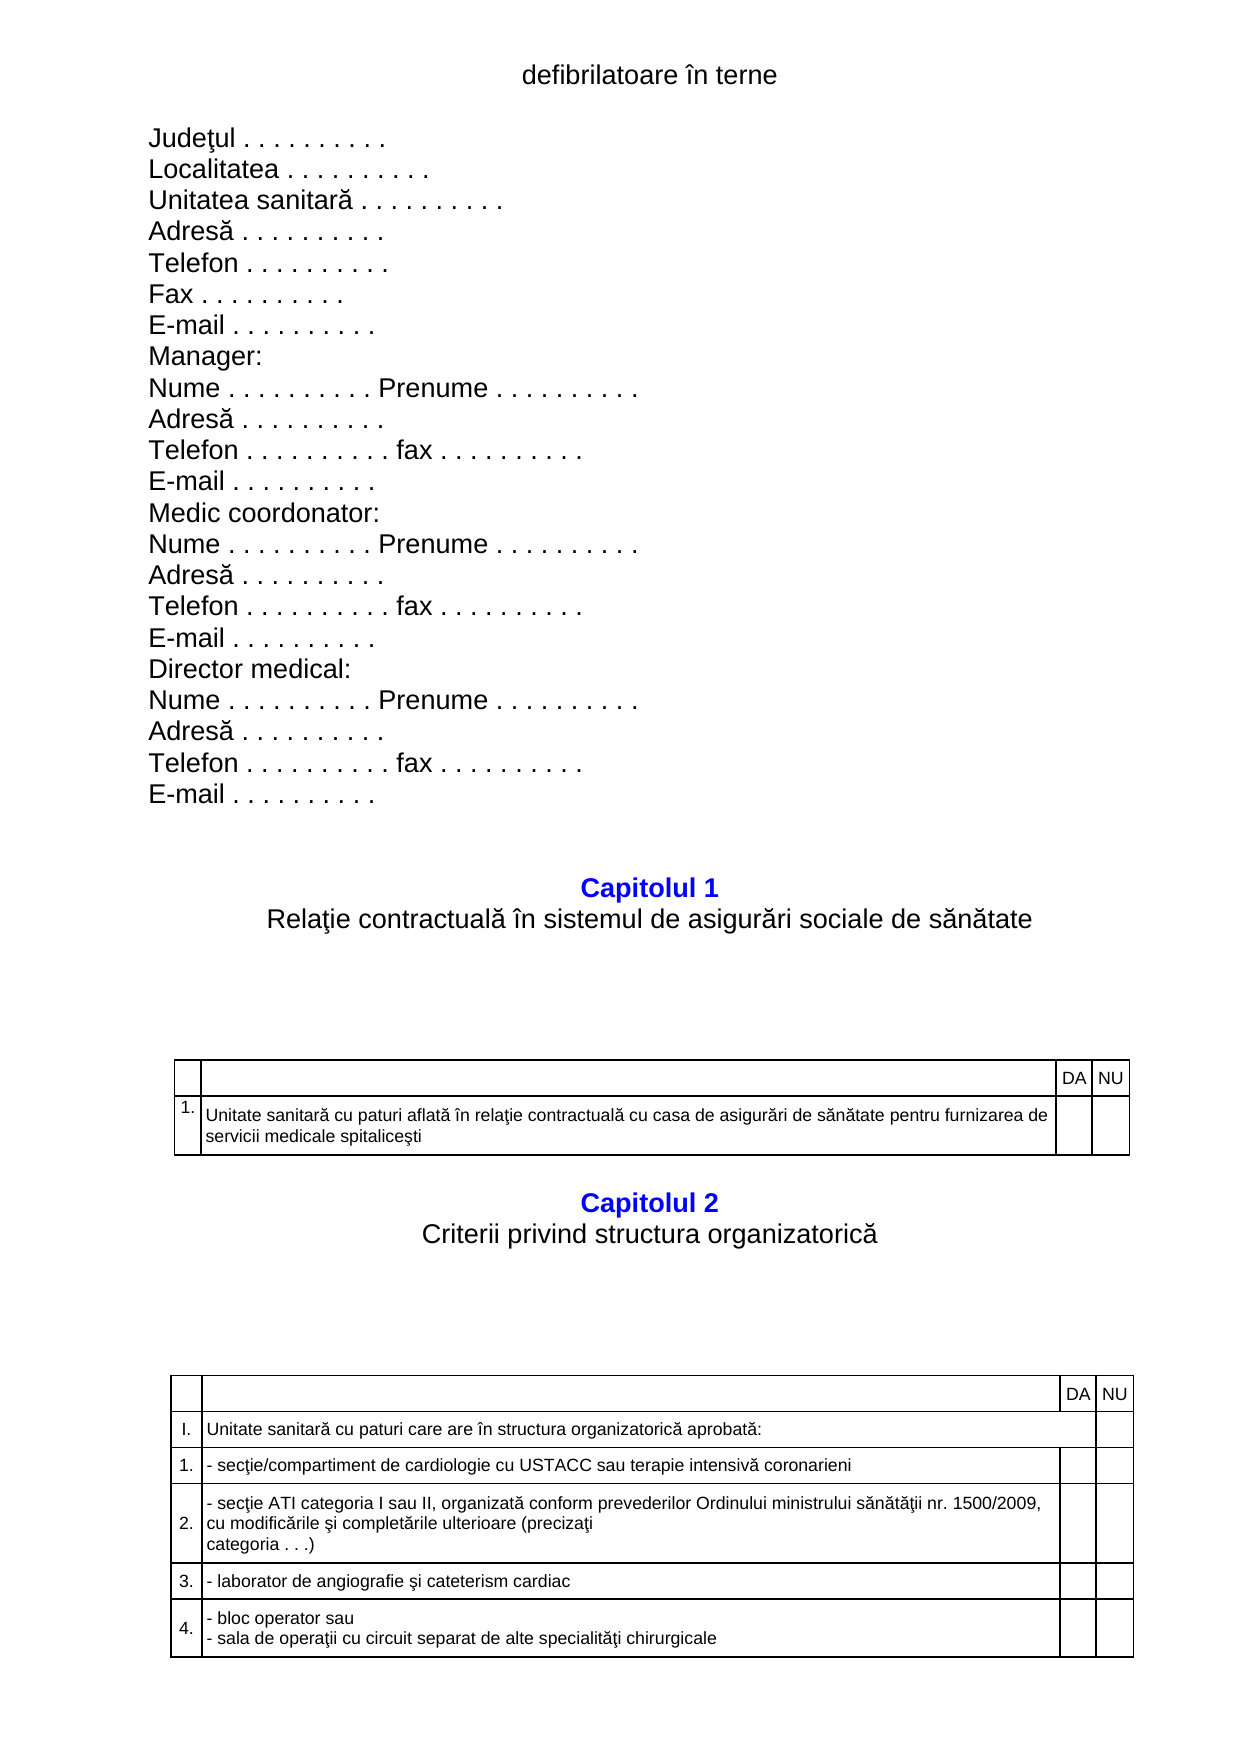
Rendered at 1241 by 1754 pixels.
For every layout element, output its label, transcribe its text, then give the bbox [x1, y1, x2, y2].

table_cell DA [1061, 1376, 1095, 1411]
table_cell [1097, 1600, 1133, 1656]
table_cell [175, 1061, 200, 1095]
text Telefon . . . . . . . . . . fax . . . . . . . . . . [118, 434, 1181, 465]
table_header [1092, 1028, 1129, 1059]
text Telefon . . . . . . . . . . fax . . . . . . . . . . [118, 590, 1181, 622]
table_cell 1. [175, 1097, 200, 1154]
table_cell [1061, 1484, 1095, 1562]
table_cell [1097, 1484, 1133, 1562]
table_cell 1. [172, 1448, 201, 1482]
text Unitatea sanitară . . . . . . . . . . [118, 184, 1181, 215]
table_cell [166, 1411, 170, 1447]
table_cell [166, 1562, 170, 1598]
table_cell [1093, 1097, 1129, 1154]
table_cell [1097, 1412, 1133, 1447]
text Adresă . . . . . . . . . . [118, 403, 1181, 434]
table_cell I. [172, 1412, 201, 1447]
table_cell [166, 1375, 170, 1411]
table_header [1056, 1028, 1092, 1059]
table_cell 3. [172, 1564, 201, 1598]
table_header [170, 1028, 174, 1059]
text Adresă . . . . . . . . . . [118, 559, 1181, 590]
text Nume . . . . . . . . . . Prenume . . . . . . . . . . [118, 528, 1181, 559]
table_cell - bloc operator sau - sala de operaţii cu circuit separat de alte specialităţi chirurgicale [203, 1600, 1059, 1656]
table_cell DA [1057, 1061, 1091, 1095]
text Telefon . . . . . . . . . . fax . . . . . . . . . . [118, 747, 1181, 778]
table_cell Unitate sanitară cu paturi aflată în relaţie contractuală cu casa de asigurări de sănătate pentru furnizarea de servicii medicale spitaliceşti [202, 1097, 1055, 1154]
table_header [201, 1028, 1056, 1059]
table_cell [1061, 1564, 1095, 1598]
table_cell [166, 1598, 170, 1656]
text Fax . . . . . . . . . . [118, 278, 1181, 309]
text Nume . . . . . . . . . . Prenume . . . . . . . . . . [118, 684, 1181, 715]
table_cell Unitate sanitară cu paturi care are în structura organizatorică aprobată: [203, 1412, 1095, 1447]
table_cell NU [1097, 1376, 1133, 1411]
table_cell [166, 1447, 170, 1482]
text Localitatea . . . . . . . . . . [118, 153, 1181, 184]
table_cell [1061, 1600, 1095, 1656]
table_cell - secţie/compartiment de cardiologie cu USTACC sau terapie intensivă coronarieni [203, 1448, 1059, 1482]
table_cell NU [1093, 1061, 1129, 1095]
text Medic coordonator: [118, 497, 1181, 528]
table_header [166, 1344, 171, 1375]
text Manager: [118, 340, 1181, 372]
table_header [1060, 1344, 1096, 1375]
text Nume . . . . . . . . . . Prenume . . . . . . . . . . [118, 372, 1181, 403]
table_cell - laborator de angiografie şi cateterism cardiac [203, 1564, 1059, 1598]
text E-mail . . . . . . . . . . [118, 465, 1181, 497]
table_cell [170, 1059, 174, 1095]
text Adresă . . . . . . . . . . [118, 715, 1181, 747]
table_cell 2. [172, 1484, 201, 1562]
table_cell [202, 1061, 1055, 1095]
table_cell - secţie ATI categoria I sau II, organizată conform prevederilor Ordinului ministrului sănătăţii nr. 1500/2009, cu modificările şi completările ulterioare (precizaţi categoria . . .) [203, 1484, 1059, 1562]
table_header [1096, 1344, 1133, 1375]
table_cell [1061, 1448, 1095, 1482]
text E-mail . . . . . . . . . . [118, 622, 1181, 653]
table_cell [1057, 1097, 1091, 1154]
text E-mail . . . . . . . . . . [118, 309, 1181, 340]
table_header [202, 1344, 1060, 1375]
table_cell [1097, 1448, 1133, 1482]
text Director medical: [118, 653, 1181, 684]
text Judeţul . . . . . . . . . . [118, 122, 1181, 153]
table_cell [203, 1376, 1059, 1411]
text defibrilatoare în terne [118, 59, 1181, 122]
table_header [171, 1344, 202, 1375]
table_cell 4. [172, 1600, 201, 1656]
text E-mail . . . . . . . . . . [118, 778, 1181, 872]
text Capitolul 1 Relaţie contractuală în sistemul de asigurări sociale de sănătate [118, 872, 1181, 997]
table_cell [1097, 1564, 1133, 1598]
table_header [175, 1028, 201, 1059]
table_cell [172, 1376, 201, 1411]
table_cell [170, 1095, 174, 1154]
table_cell [166, 1483, 170, 1562]
text Adresă . . . . . . . . . . [118, 215, 1181, 247]
text Telefon . . . . . . . . . . [118, 247, 1181, 278]
text Capitolul 2 Criterii privind structura organizatorică [118, 1187, 1181, 1312]
